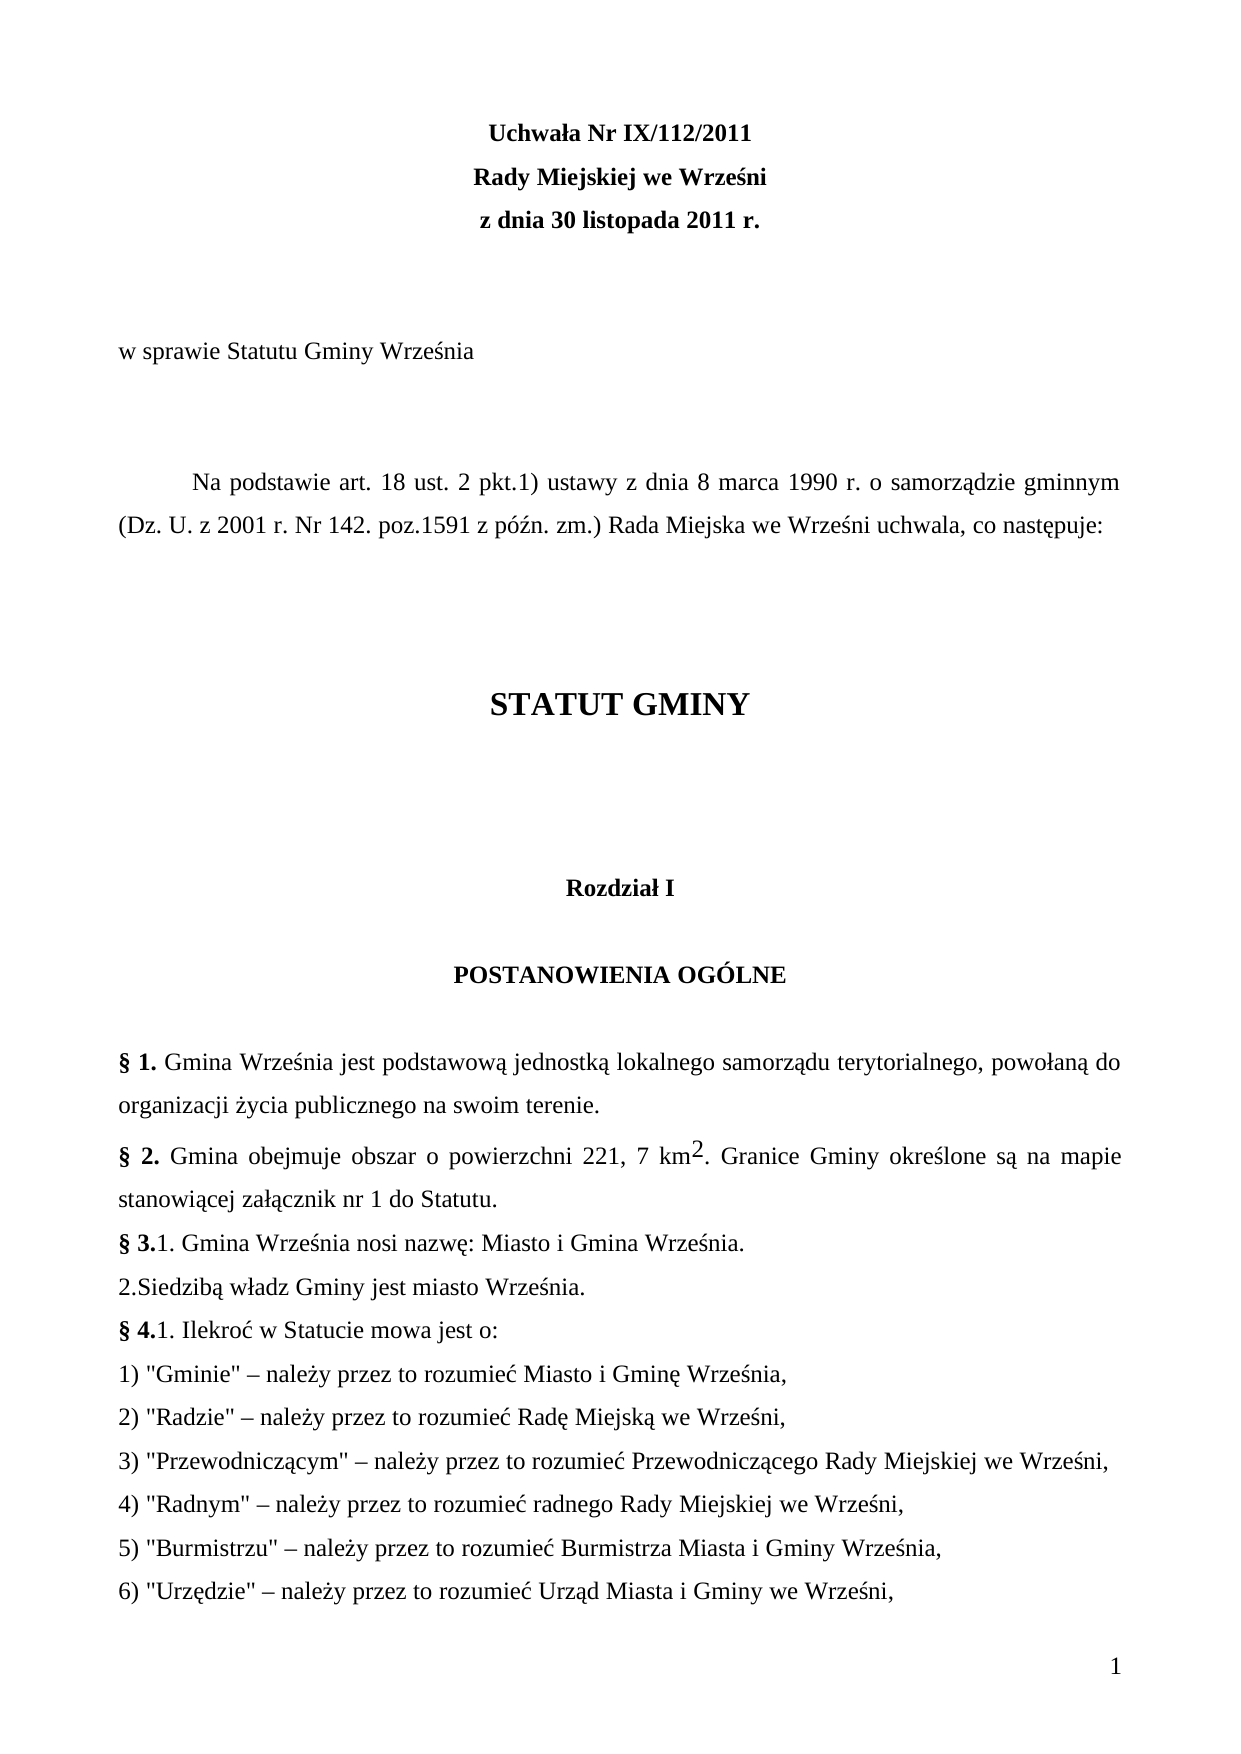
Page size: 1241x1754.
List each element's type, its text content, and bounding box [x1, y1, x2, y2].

text z dnia 30 listopada 2011 r. [118, 205, 1122, 234]
text Na podstawie art. 18 ust. 2 pkt.1) ustawy z dnia 8 marca 1990 r. o samorządzie gminnym (Dz. U. z 2001 r. Nr 142. poz.1591 z późn. zm.) Rada Miejska we Wrześni uchwala, co następuje: [118, 466, 1122, 539]
text 3) "Przewodniczącym" – należy przez to rozumieć Przewodniczącego Rady Miejskiej we Wrześni, [118, 1446, 1122, 1475]
text § 2. Gmina obejmuje obszar o powierzchni 221, 7 km2. Granice Gminy określone są na mapie stanowiącej załącznik nr 1 do Statutu. [118, 1134, 1122, 1213]
text 5) "Burmistrzu" – należy przez to rozumieć Burmistrza Miasta i Gminy Września, [118, 1533, 1122, 1562]
text 6) "Urzędzie" – należy przez to rozumieć Urząd Miasta i Gminy we Wrześni, [118, 1576, 1122, 1605]
text 4) "Radnym" – należy przez to rozumieć radnego Rady Miejskiej we Wrześni, [118, 1489, 1122, 1518]
text Rady Miejskiej we Wrześni [118, 162, 1122, 191]
text POSTANOWIENIA OGÓLNE [118, 959, 1122, 988]
text w sprawie Statutu Gminy Września [118, 336, 1122, 365]
text 1) "Gminie" – należy przez to rozumieć Miasto i Gminę Września, [118, 1358, 1122, 1388]
text § 4.1. Ilekroć w Statucie mowa jest o: [118, 1315, 1122, 1344]
text STATUT GMINY [118, 684, 1122, 723]
text 2) "Radzie" – należy przez to rozumieć Radę Miejską we Wrześni, [118, 1402, 1122, 1431]
text § 3.1. Gmina Września nosi nazwę: Miasto i Gmina Września. [118, 1228, 1122, 1257]
text § 1. Gmina Września jest podstawową jednostką lokalnego samorządu terytorialnego, powołaną do organizacji życia publicznego na swoim terenie. [118, 1047, 1122, 1119]
text 2.Siedzibą władz Gminy jest miasto Września. [118, 1271, 1122, 1301]
text Uchwała Nr IX/112/2011 [118, 118, 1122, 147]
text Rozdział I [118, 872, 1122, 901]
